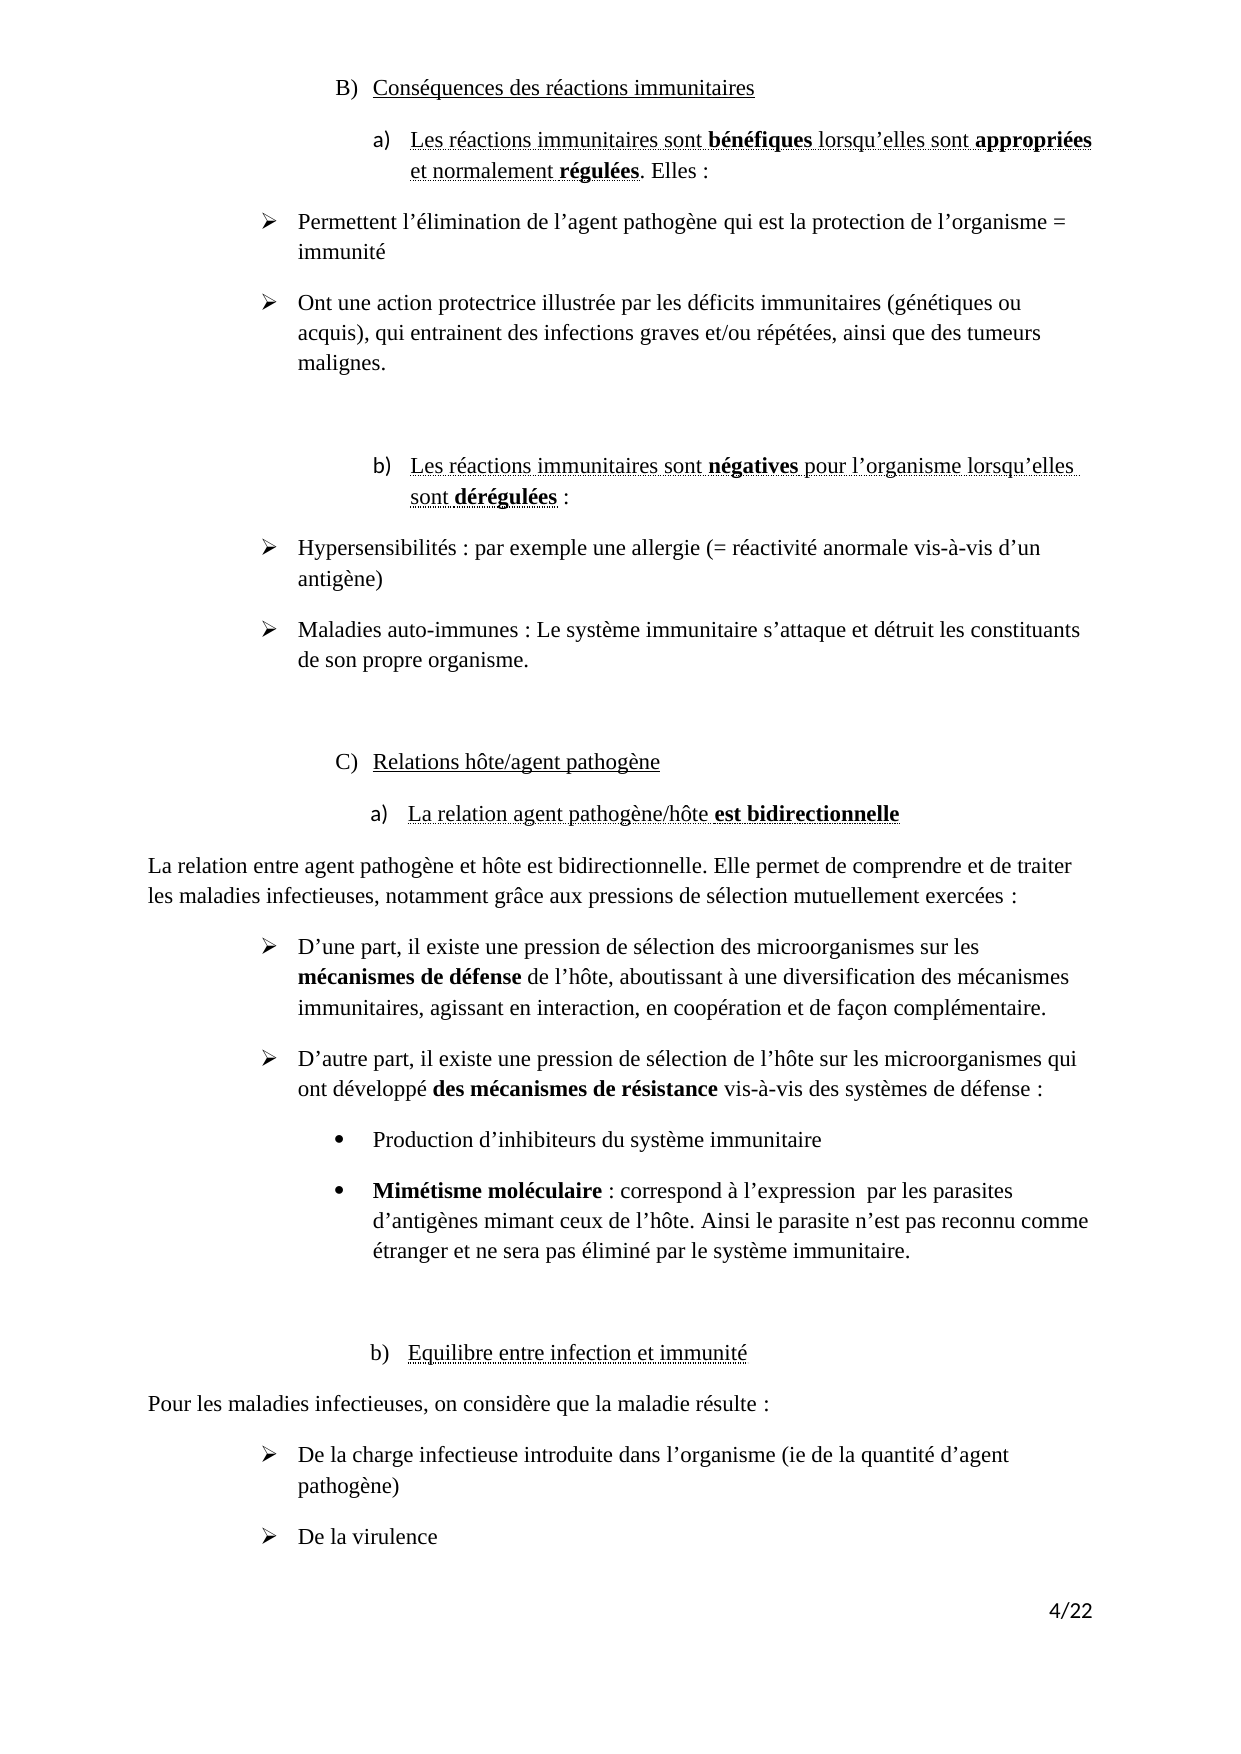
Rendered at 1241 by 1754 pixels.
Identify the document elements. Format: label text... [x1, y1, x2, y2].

list La relation agent pathogène/hôte est bidirectionnelle [370, 799, 1093, 827]
list D’une part, il existe une pression de sélection des microorganismes sur les mécanismes de défense de l’hôte, aboutissant à une diversification des mécanismes immunitaires, agissant en interaction, en coopération et de façon complémentaire. [260, 933, 1093, 1020]
list Les réactions immunitaires sont négatives pour l’organisme lorsqu’elles sont dérégulées : [373, 451, 1093, 510]
list Les réactions immunitaires sont bénéfiques lorsqu’elles sont appropriées et normalement régulées. Elles : [373, 125, 1093, 183]
list Relations hôte/agent pathogène [335, 748, 1093, 774]
list De la charge infectieuse introduite dans l’organisme (ie de la quantité d’agent pathogène) [260, 1442, 1093, 1498]
list De la virulence [260, 1523, 1093, 1549]
text Pour les maladies infectieuses, on considère que la maladie résulte : [148, 1391, 1093, 1417]
list Permettent l’élimination de l’agent pathogène qui est la protection de l’organisme = immunité [260, 208, 1093, 264]
list Production d’inhibiteurs du système immunitaire [335, 1126, 1093, 1152]
list Mimétisme moléculaire : correspond à l’expression par les parasites d’antigènes mimant ceux de l’hôte. Ainsi le parasite n’est pas reconnu comme étranger et ne sera pas éliminé par le système immunitaire. [335, 1177, 1093, 1264]
list D’autre part, il existe une pression de sélection de l’hôte sur les microorganismes qui ont développé des mécanismes de résistance vis-à-vis des systèmes de défense : [260, 1045, 1093, 1101]
list Conséquences des réactions immunitaires [335, 74, 1093, 100]
text La relation entre agent pathogène et hôte est bidirectionnelle. Elle permet de comprendre et de traiter les maladies infectieuses, notamment grâce aux pressions de sélection mutuellement exercées : [148, 852, 1093, 908]
list Equilibre entre infection et immunité [370, 1339, 1093, 1366]
list Ont une action protectrice illustrée par les déficits immunitaires (génétiques ou acquis), qui entrainent des infections graves et/ou répétées, ainsi que des tumeurs malignes. [260, 289, 1093, 376]
list Hypersensibilités : par exemple une allergie (= réactivité anormale vis-à-vis d’un antigène) [260, 534, 1093, 591]
list Maladies auto-immunes : Le système immunitaire s’attaque et détruit les constituants de son propre organisme. [260, 616, 1093, 672]
